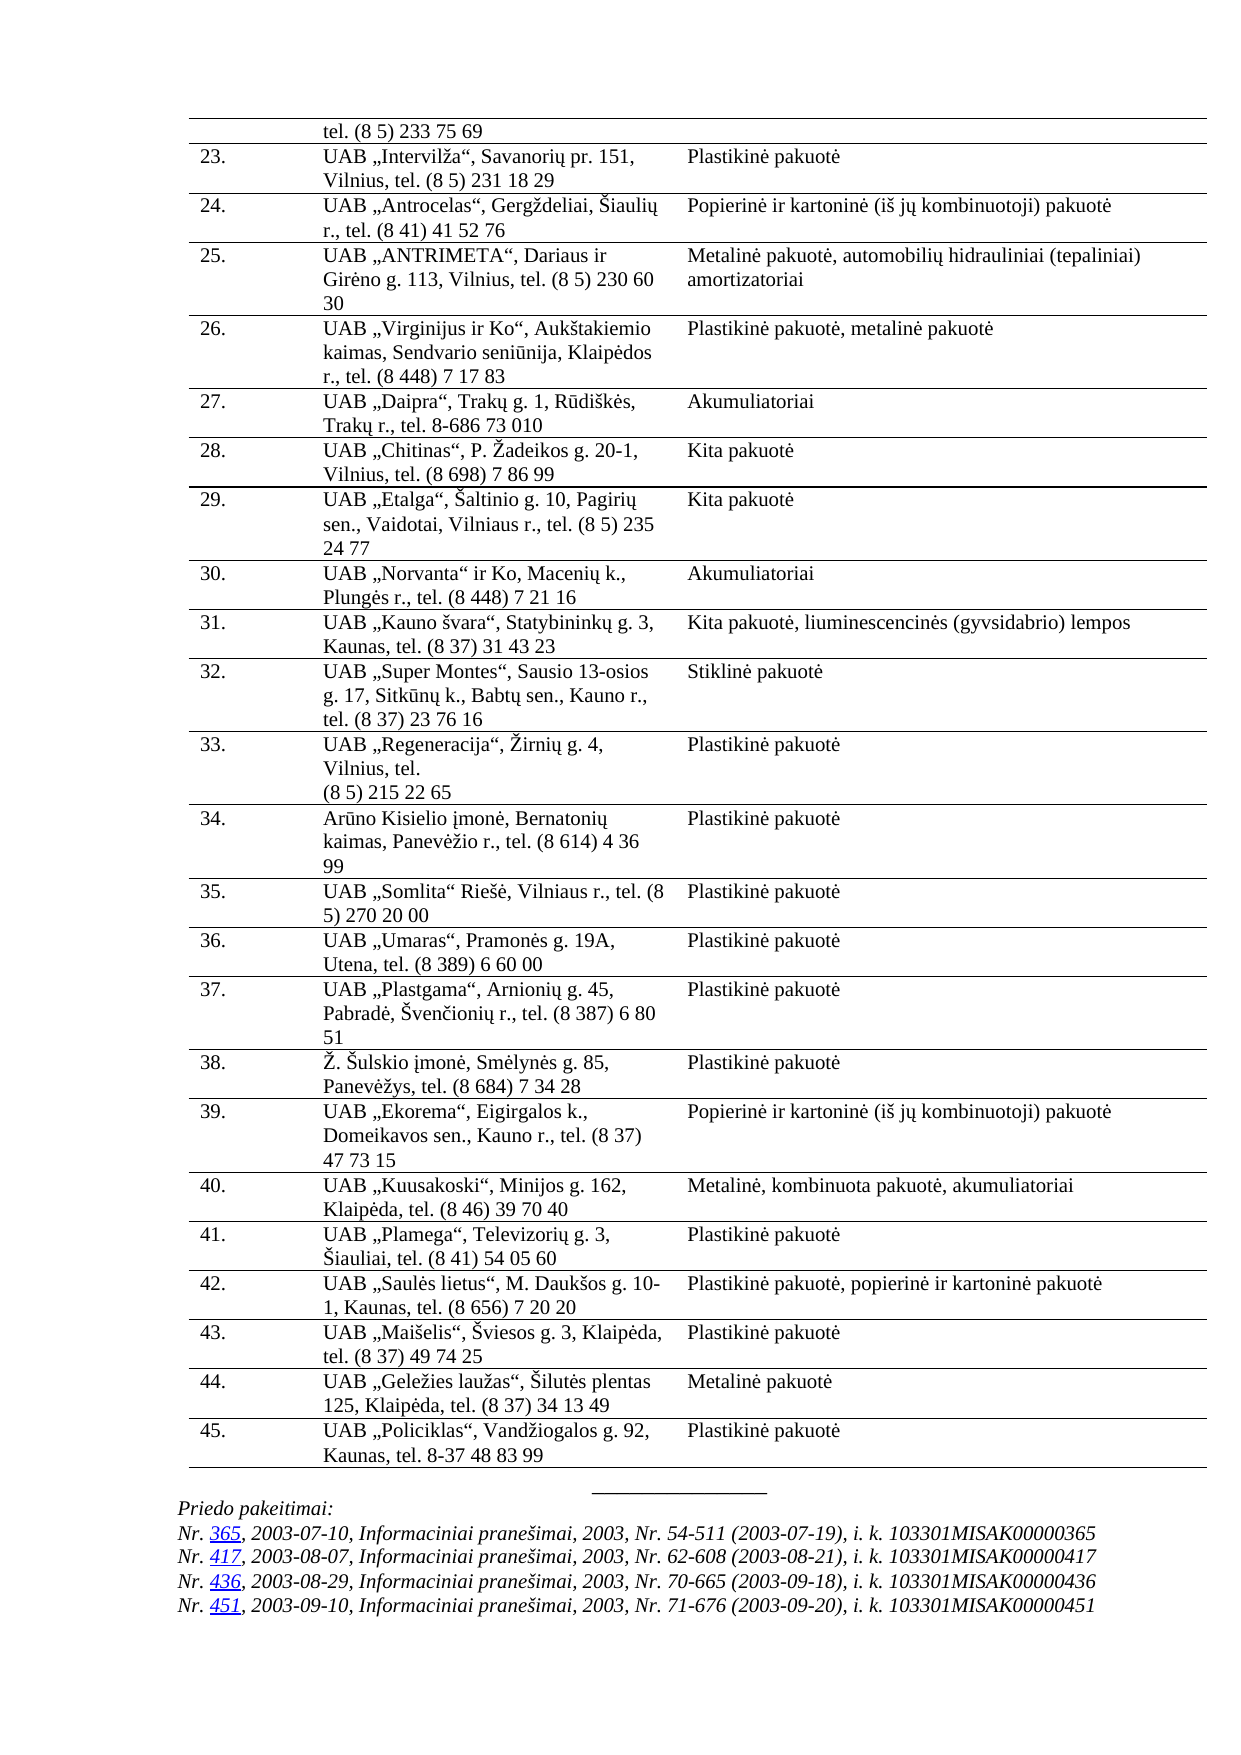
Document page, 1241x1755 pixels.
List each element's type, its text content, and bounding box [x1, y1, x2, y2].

table_cell 42. [189, 1271, 312, 1319]
table_cell 37. [189, 977, 312, 1049]
table_cell 27. [189, 389, 312, 437]
table_cell UAB „Kauno švara“, Statybininkų g. 3, Kaunas, tel. (8 37) 31 43 23 [312, 610, 676, 658]
table_cell 34. [189, 805, 312, 878]
table_cell Plastikinė pakuotė [676, 144, 1207, 192]
table_cell Metalinė pakuotė [676, 1369, 1207, 1417]
table_cell 41. [189, 1222, 312, 1270]
table_cell Plastikinė pakuotė [676, 928, 1207, 976]
table_cell Kita pakuotė, liuminescencinės (gyvsidabrio) lempos [676, 610, 1207, 658]
table_cell 40. [189, 1173, 312, 1221]
table_cell Akumuliatoriai [676, 389, 1207, 437]
table_cell 25. [189, 243, 312, 315]
table_cell Akumuliatoriai [676, 561, 1207, 609]
table_cell [676, 119, 1207, 143]
table_cell 29. [189, 488, 312, 559]
table_cell Arūno Kisielio įmonė, Bernatonių kaimas, Panevėžio r., tel. (8 614) 4 36 99 [312, 805, 676, 878]
table_cell Stiklinė pakuotė [676, 659, 1207, 731]
text Priedo pakeitimai: [177, 1496, 1181, 1520]
table_cell UAB „Geležies laužas“, Šilutės plentas 125, Klaipėda, tel. (8 37) 34 13 49 [312, 1369, 676, 1417]
table_cell UAB „Super Montes“, Sausio 13-osios g. 17, Sitkūnų k., Babtų sen., Kauno r., tel. (8 37) 23 76 16 [312, 659, 676, 731]
table_cell 24. [189, 194, 312, 242]
table_cell UAB „Somlita“ Riešė, Vilniaus r., tel. (8 5) 270 20 00 [312, 879, 676, 927]
table_cell 28. [189, 438, 312, 486]
table_cell UAB „Regeneracija“, Žirnių g. 4, Vilnius, tel. (8 5) 215 22 65 [312, 732, 676, 804]
table_cell Plastikinė pakuotė, popierinė ir kartoninė pakuotė [676, 1271, 1207, 1319]
table_cell 32. [189, 659, 312, 731]
table_cell UAB „Kuusakoski“, Minijos g. 162, Klaipėda, tel. (8 46) 39 70 40 [312, 1173, 676, 1221]
table_cell 31. [189, 610, 312, 658]
table_cell 26. [189, 316, 312, 388]
table_cell Plastikinė pakuotė [676, 1320, 1207, 1368]
table_cell UAB „Plamega“, Televizorių g. 3, Šiauliai, tel. (8 41) 54 05 60 [312, 1222, 676, 1270]
table_cell Plastikinė pakuotė [676, 879, 1207, 927]
table_cell UAB „Policiklas“, Vandžiogalos g. 92, Kaunas, tel. 8-37 48 83 99 [312, 1419, 676, 1467]
table_cell UAB „Intervilža“, Savanorių pr. 151, Vilnius, tel. (8 5) 231 18 29 [312, 144, 676, 192]
table_cell Popierinė ir kartoninė (iš jų kombinuotoji) pakuotė [676, 194, 1207, 242]
table_cell 36. [189, 928, 312, 976]
table_cell Popierinė ir kartoninė (iš jų kombinuotoji) pakuotė [676, 1099, 1207, 1172]
table_cell [189, 119, 312, 143]
table_cell UAB „Virginijus ir Ko“, Aukštakiemio kaimas, Sendvario seniūnija, Klaipėdos r., tel. (8 448) 7 17 83 [312, 316, 676, 388]
table_cell Plastikinė pakuotė [676, 1419, 1207, 1467]
table_cell 38. [189, 1050, 312, 1098]
table_cell Metalinė pakuotė, automobilių hidrauliniai (tepaliniai) amortizatoriai [676, 243, 1207, 315]
table_cell UAB „Maišelis“, Šviesos g. 3, Klaipėda, tel. (8 37) 49 74 25 [312, 1320, 676, 1368]
table_cell tel. (8 5) 233 75 69 [312, 119, 676, 143]
table_cell UAB „ANTRIMETA“, Dariaus ir Girėno g. 113, Vilnius, tel. (8 5) 230 60 30 [312, 243, 676, 315]
table_cell 43. [189, 1320, 312, 1368]
table_cell UAB „Antrocelas“, Gergždeliai, Šiaulių r., tel. (8 41) 41 52 76 [312, 194, 676, 242]
table_cell Plastikinė pakuotė, metalinė pakuotė [676, 316, 1207, 388]
table_cell 30. [189, 561, 312, 609]
table_cell Ž. Šulskio įmonė, Smėlynės g. 85, Panevėžys, tel. (8 684) 7 34 28 [312, 1050, 676, 1098]
table_cell Plastikinė pakuotė [676, 805, 1207, 878]
table_cell 44. [189, 1369, 312, 1417]
table_cell UAB „Norvanta“ ir Ko, Macenių k., Plungės r., tel. (8 448) 7 21 16 [312, 561, 676, 609]
table_cell Plastikinė pakuotė [676, 1222, 1207, 1270]
text Nr. 451, 2003-09-10, Informaciniai pranešimai, 2003, Nr. 71-676 (2003-09-20), i. k. 103301MISAK00000451 [177, 1593, 1181, 1617]
table_cell Plastikinė pakuotė [676, 1050, 1207, 1098]
table_cell Metalinė, kombinuota pakuotė, akumuliatoriai [676, 1173, 1207, 1221]
text Nr. 365, 2003-07-10, Informaciniai pranešimai, 2003, Nr. 54-511 (2003-07-19), i. k. 103301MISAK00000365 [177, 1520, 1181, 1544]
table_cell UAB „Plastgama“, Arnionių g. 45, Pabradė, Švenčionių r., tel. (8 387) 6 80 51 [312, 977, 676, 1049]
table_cell 23. [189, 144, 312, 192]
table_cell UAB „Umaras“, Pramonės g. 19A, Utena, tel. (8 389) 6 60 00 [312, 928, 676, 976]
table_cell 33. [189, 732, 312, 804]
table_cell UAB „Chitinas“, P. Žadeikos g. 20-1, Vilnius, tel. (8 698) 7 86 99 [312, 438, 676, 486]
table_cell Kita pakuotė [676, 438, 1207, 486]
table_cell UAB „Daipra“, Trakų g. 1, Rūdiškės, Trakų r., tel. 8-686 73 010 [312, 389, 676, 437]
table_cell UAB „Ekorema“, Eigirgalos k., Domeikavos sen., Kauno r., tel. (8 37) 47 73 15 [312, 1099, 676, 1172]
table_cell UAB „Saulės lietus“, M. Daukšos g. 10-1, Kaunas, tel. (8 656) 7 20 20 [312, 1271, 676, 1319]
text Nr. 436, 2003-08-29, Informaciniai pranešimai, 2003, Nr. 70-665 (2003-09-18), i. k. 103301MISAK00000436 [177, 1568, 1181, 1593]
table_cell Plastikinė pakuotė [676, 977, 1207, 1049]
table_cell UAB „Etalga“, Šaltinio g. 10, Pagirių sen., Vaidotai, Vilniaus r., tel. (8 5) 235 24 77 [312, 488, 676, 559]
text Nr. 417, 2003-08-07, Informaciniai pranešimai, 2003, Nr. 62-608 (2003-08-21), i. k. 103301MISAK00000417 [177, 1544, 1181, 1568]
text ______________ [177, 1468, 1181, 1496]
table_cell Plastikinė pakuotė [676, 732, 1207, 804]
table_cell Kita pakuotė [676, 488, 1207, 559]
table_cell 45. [189, 1419, 312, 1467]
table_cell 39. [189, 1099, 312, 1172]
table_cell 35. [189, 879, 312, 927]
